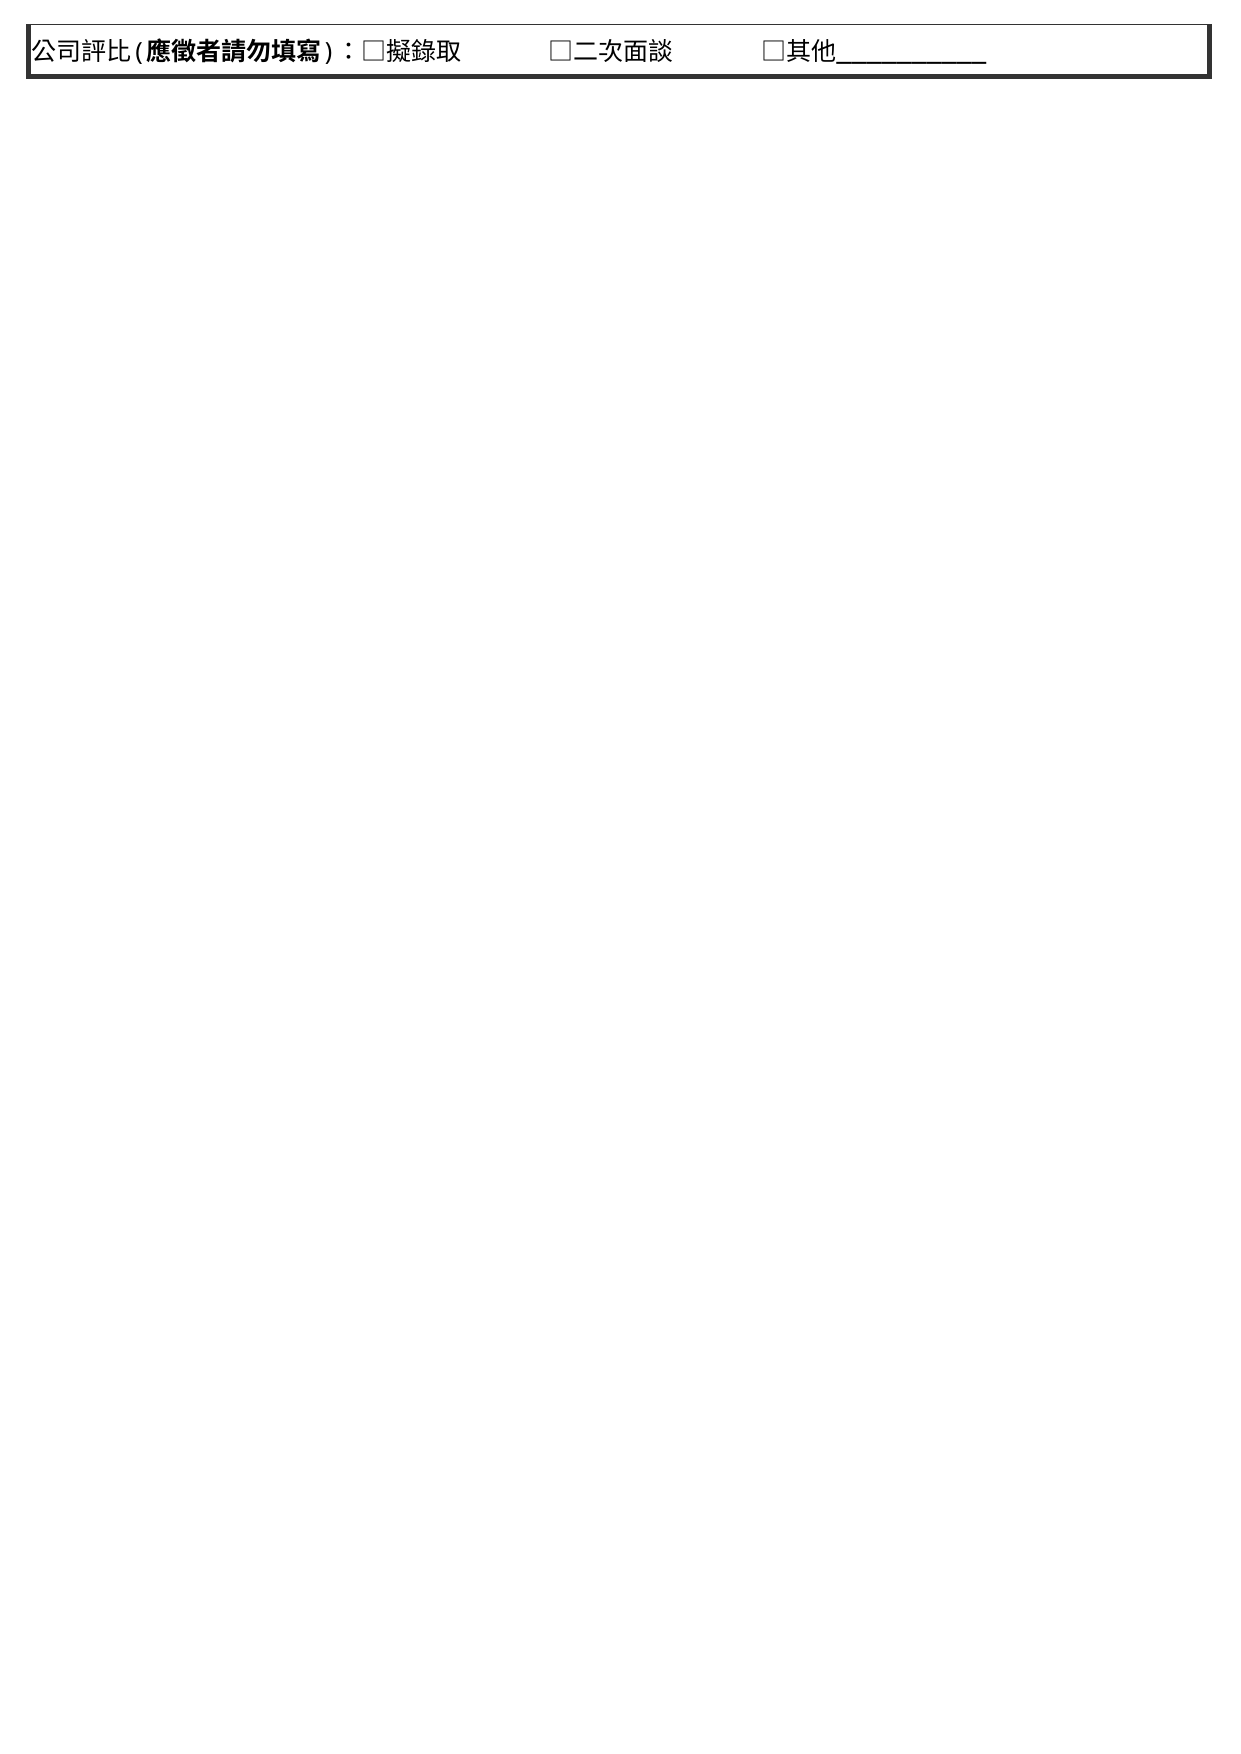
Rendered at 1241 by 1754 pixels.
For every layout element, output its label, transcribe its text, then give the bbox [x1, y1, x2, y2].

table_cell 公司評比(應徵者請勿填寫)：□擬錄取 □二次面談 □其他__________ [31, 25, 1207, 74]
